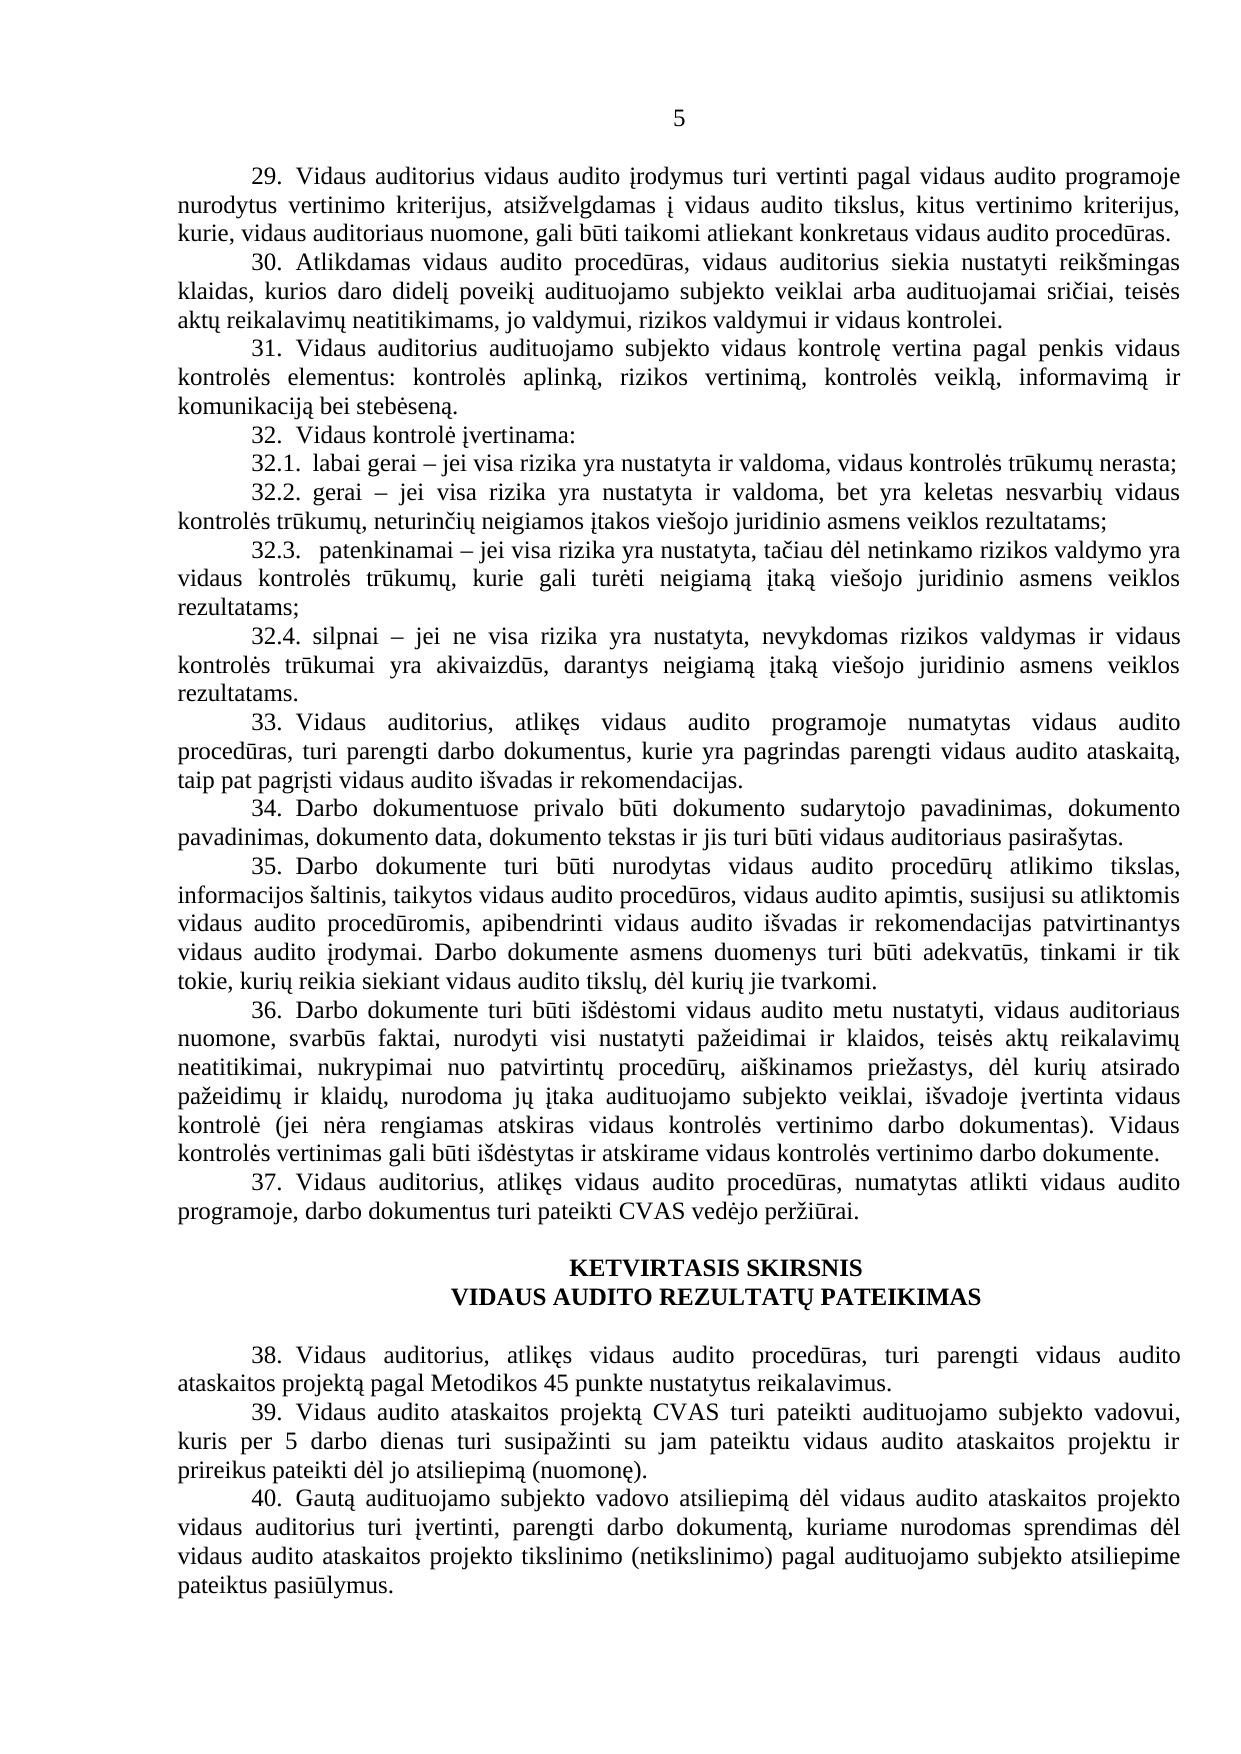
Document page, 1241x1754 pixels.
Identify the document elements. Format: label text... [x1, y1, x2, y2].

text 29. Vidaus auditorius vidaus audito įrodymus turi vertinti pagal vidaus audito programoje nurodytus vertinimo kriterijus, atsižvelgdamas į vidaus audito tikslus, kitus vertinimo kriterijus, kurie, vidaus auditoriaus nuomone, gali būti taikomi atliekant konkretaus vidaus audito procedūras. [177, 161, 1181, 247]
text VIDAUS AUDITO REZULTATŲ PATEIKIMAS [177, 1282, 1181, 1311]
text 35. Darbo dokumente turi būti nurodytas vidaus audito procedūrų atlikimo tikslas, informacijos šaltinis, taikytos vidaus audito procedūros, vidaus audito apimtis, susijusi su atliktomis vidaus audito procedūromis, apibendrinti vidaus audito išvadas ir rekomendacijas patvirtinantys vidaus audito įrodymai. Darbo dokumente asmens duomenys turi būti adekvatūs, tinkami ir tik tokie, kurių reikia siekiant vidaus audito tikslų, dėl kurių jie tvarkomi. [177, 851, 1181, 995]
text 40. Gautą audituojamo subjekto vadovo atsiliepimą dėl vidaus audito ataskaitos projekto vidaus auditorius turi įvertinti, parengti darbo dokumentą, kuriame nurodomas sprendimas dėl vidaus audito ataskaitos projekto tikslinimo (netikslinimo) pagal audituojamo subjekto atsiliepime pateiktus pasiūlymus. [177, 1483, 1181, 1598]
text 32.1. labai gerai – jei visa rizika yra nustatyta ir valdoma, vidaus kontrolės trūkumų nerasta; [177, 448, 1181, 477]
text 32.4. silpnai – jei ne visa rizika yra nustatyta, nevykdomas rizikos valdymas ir vidaus kontrolės trūkumai yra akivaizdūs, darantys neigiamą įtaką viešojo juridinio asmens veiklos rezultatams. [177, 621, 1181, 707]
text 31. Vidaus auditorius audituojamo subjekto vidaus kontrolę vertina pagal penkis vidaus kontrolės elementus: kontrolės aplinką, rizikos vertinimą, kontrolės veiklą, informavimą ir komunikaciją bei stebėseną. [177, 333, 1181, 420]
text 32.2. gerai – jei visa rizika yra nustatyta ir valdoma, bet yra keletas nesvarbių vidaus kontrolės trūkumų, neturinčių neigiamos įtakos viešojo juridinio asmens veiklos rezultatams; [177, 477, 1181, 535]
text 32. Vidaus kontrolė įvertinama: [177, 420, 1181, 448]
text KETVIRTASIS SKIRSNIS [177, 1253, 1181, 1282]
text 37. Vidaus auditorius, atlikęs vidaus audito procedūras, numatytas atlikti vidaus audito programoje, darbo dokumentus turi pateikti CVAS vedėjo peržiūrai. [177, 1167, 1181, 1225]
text 33. Vidaus auditorius, atlikęs vidaus audito programoje numatytas vidaus audito procedūras, turi parengti darbo dokumentus, kurie yra pagrindas parengti vidaus audito ataskaitą, taip pat pagrįsti vidaus audito išvadas ir rekomendacijas. [177, 707, 1181, 793]
text 34. Darbo dokumentuose privalo būti dokumento sudarytojo pavadinimas, dokumento pavadinimas, dokumento data, dokumento tekstas ir jis turi būti vidaus auditoriaus pasirašytas. [177, 793, 1181, 851]
text 38. Vidaus auditorius, atlikęs vidaus audito procedūras, turi parengti vidaus audito ataskaitos projektą pagal Metodikos 45 punkte nustatytus reikalavimus. [177, 1340, 1181, 1397]
text 39. Vidaus audito ataskaitos projektą CVAS turi pateikti audituojamo subjekto vadovui, kuris per 5 darbo dienas turi susipažinti su jam pateiktu vidaus audito ataskaitos projektu ir prireikus pateikti dėl jo atsiliepimą (nuomonę). [177, 1397, 1181, 1483]
text 36. Darbo dokumente turi būti išdėstomi vidaus audito metu nustatyti, vidaus auditoriaus nuomone, svarbūs faktai, nurodyti visi nustatyti pažeidimai ir klaidos, teisės aktų reikalavimų neatitikimai, nukrypimai nuo patvirtintų procedūrų, aiškinamos priežastys, dėl kurių atsirado pažeidimų ir klaidų, nurodoma jų įtaka audituojamo subjekto veiklai, išvadoje įvertinta vidaus kontrolė (jei nėra rengiamas atskiras vidaus kontrolės vertinimo darbo dokumentas). Vidaus kontrolės vertinimas gali būti išdėstytas ir atskirame vidaus kontrolės vertinimo darbo dokumente. [177, 995, 1181, 1167]
text 30. Atlikdamas vidaus audito procedūras, vidaus auditorius siekia nustatyti reikšmingas klaidas, kurios daro didelį poveikį audituojamo subjekto veiklai arba audituojamai sričiai, teisės aktų reikalavimų neatitikimams, jo valdymui, rizikos valdymui ir vidaus kontrolei. [177, 247, 1181, 333]
text 32.3. patenkinamai – jei visa rizika yra nustatyta, tačiau dėl netinkamo rizikos valdymo yra vidaus kontrolės trūkumų, kurie gali turėti neigiamą įtaką viešojo juridinio asmens veiklos rezultatams; [177, 535, 1181, 621]
